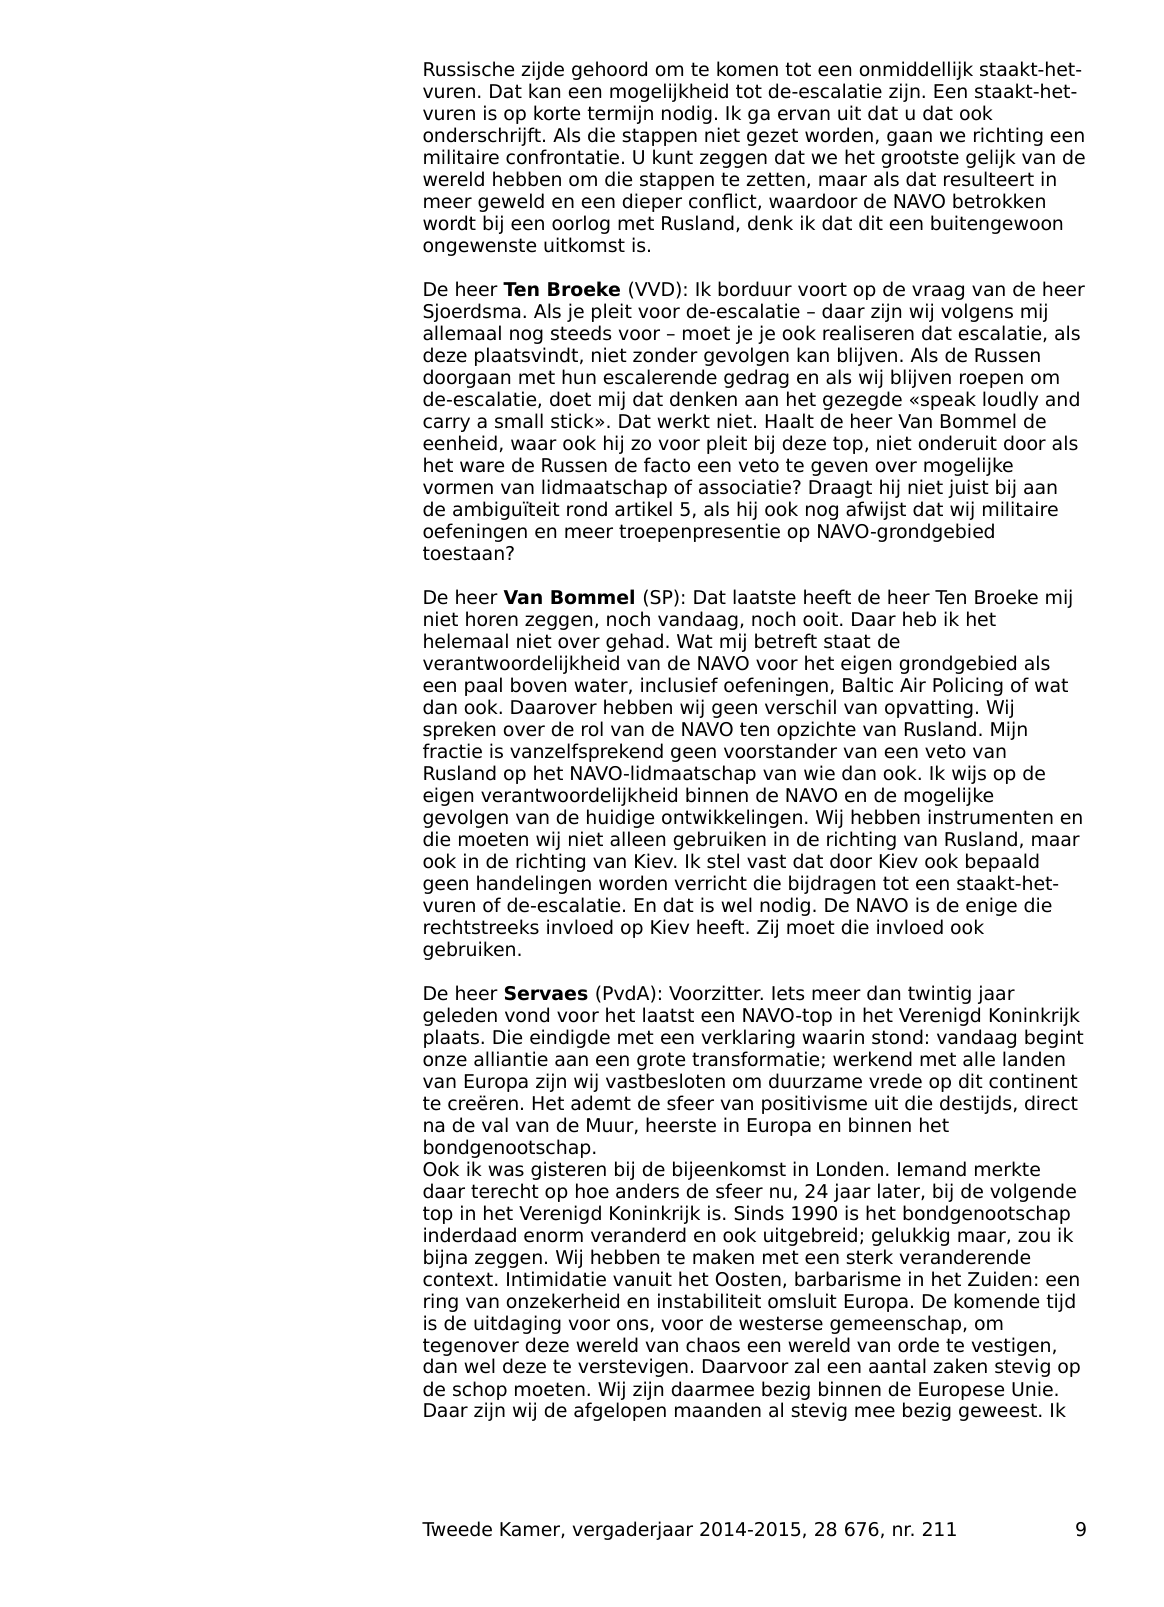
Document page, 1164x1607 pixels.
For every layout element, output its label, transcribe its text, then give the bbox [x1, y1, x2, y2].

text De heer Servaes (PvdA): Voorzitter. Iets meer dan twintig jaar geleden vond voor het laatst een NAVO-top in het Verenigd Koninkrijk plaats. Die eindigde met een verklaring waarin stond: vandaag begint onze alliantie aan een grote transformatie; werkend met alle landen van Europa zijn wij vastbesloten om duurzame vrede op dit continent te creëren. Het ademt de sfeer van positivisme uit die destijds, direct na de val van de Muur, heerste in Europa en binnen het bondgenootschap. [422, 983, 1087, 1159]
text De heer Ten Broeke (VVD): Ik borduur voort op de vraag van de heer Sjoerdsma. Als je pleit voor de-escalatie – daar zijn wij volgens mij allemaal nog steeds voor – moet je je ook realiseren dat escalatie, als deze plaatsvindt, niet zonder gevolgen kan blijven. Als de Russen doorgaan met hun escalerende gedrag en als wij blijven roepen om de-escalatie, doet mij dat denken aan het gezegde «speak loudly and carry a small stick». Dat werkt niet. Haalt de heer Van Bommel de eenheid, waar ook hij zo voor pleit bij deze top, niet onderuit door als het ware de Russen de facto een veto te geven over mogelijke vormen van lidmaatschap of associatie? Draagt hij niet juist bij aan de ambiguïteit rond artikel 5, als hij ook nog afwijst dat wij militaire oefeningen en meer troepenpresentie op NAVO-grondgebied toestaan? [422, 279, 1087, 565]
text Russische zijde gehoord om te komen tot een onmiddellijk staakt-het-vuren. Dat kan een mogelijkheid tot de-escalatie zijn. Een staakt-het-vuren is op korte termijn nodig. Ik ga ervan uit dat u dat ook onderschrijft. Als die stappen niet gezet worden, gaan we richting een militaire confrontatie. U kunt zeggen dat we het grootste gelijk van de wereld hebben om die stappen te zetten, maar als dat resulteert in meer geweld en een dieper conflict, waardoor de NAVO betrokken wordt bij een oorlog met Rusland, denk ik dat dit een buitengewoon ongewenste uitkomst is. [422, 59, 1087, 257]
text Ook ik was gisteren bij de bijeenkomst in Londen. Iemand merkte daar terecht op hoe anders de sfeer nu, 24 jaar later, bij de volgende top in het Verenigd Koninkrijk is. Sinds 1990 is het bondgenootschap inderdaad enorm veranderd en ook uitgebreid; gelukkig maar, zou ik bijna zeggen. Wij hebben te maken met een sterk veranderende context. Intimidatie vanuit het Oosten, barbarisme in het Zuiden: een ring van onzekerheid en instabiliteit omsluit Europa. De komende tijd is de uitdaging voor ons, voor de westerse gemeenschap, om tegenover deze wereld van chaos een wereld van orde te vestigen, dan wel deze te verstevigen. Daarvoor zal een aantal zaken stevig op de schop moeten. Wij zijn daarmee bezig binnen de Europese Unie. Daar zijn wij de afgelopen maanden al stevig mee bezig geweest. Ik [422, 1159, 1087, 1422]
text De heer Van Bommel (SP): Dat laatste heeft de heer Ten Broeke mij niet horen zeggen, noch vandaag, noch ooit. Daar heb ik het helemaal niet over gehad. Wat mij betreft staat de verantwoordelijkheid van de NAVO voor het eigen grondgebied als een paal boven water, inclusief oefeningen, Baltic Air Policing of wat dan ook. Daarover hebben wij geen verschil van opvatting. Wij spreken over de rol van de NAVO ten opzichte van Rusland. Mijn fractie is vanzelfsprekend geen voorstander van een veto van Rusland op het NAVO-lidmaatschap van wie dan ook. Ik wijs op de eigen verantwoordelijkheid binnen de NAVO en de mogelijke gevolgen van de huidige ontwikkelingen. Wij hebben instrumenten en die moeten wij niet alleen gebruiken in de richting van Rusland, maar ook in de richting van Kiev. Ik stel vast dat door Kiev ook bepaald geen handelingen worden verricht die bijdragen tot een staakt-het-vuren of de-escalatie. En dat is wel nodig. De NAVO is de enige die rechtstreeks invloed op Kiev heeft. Zij moet die invloed ook gebruiken. [422, 587, 1087, 961]
